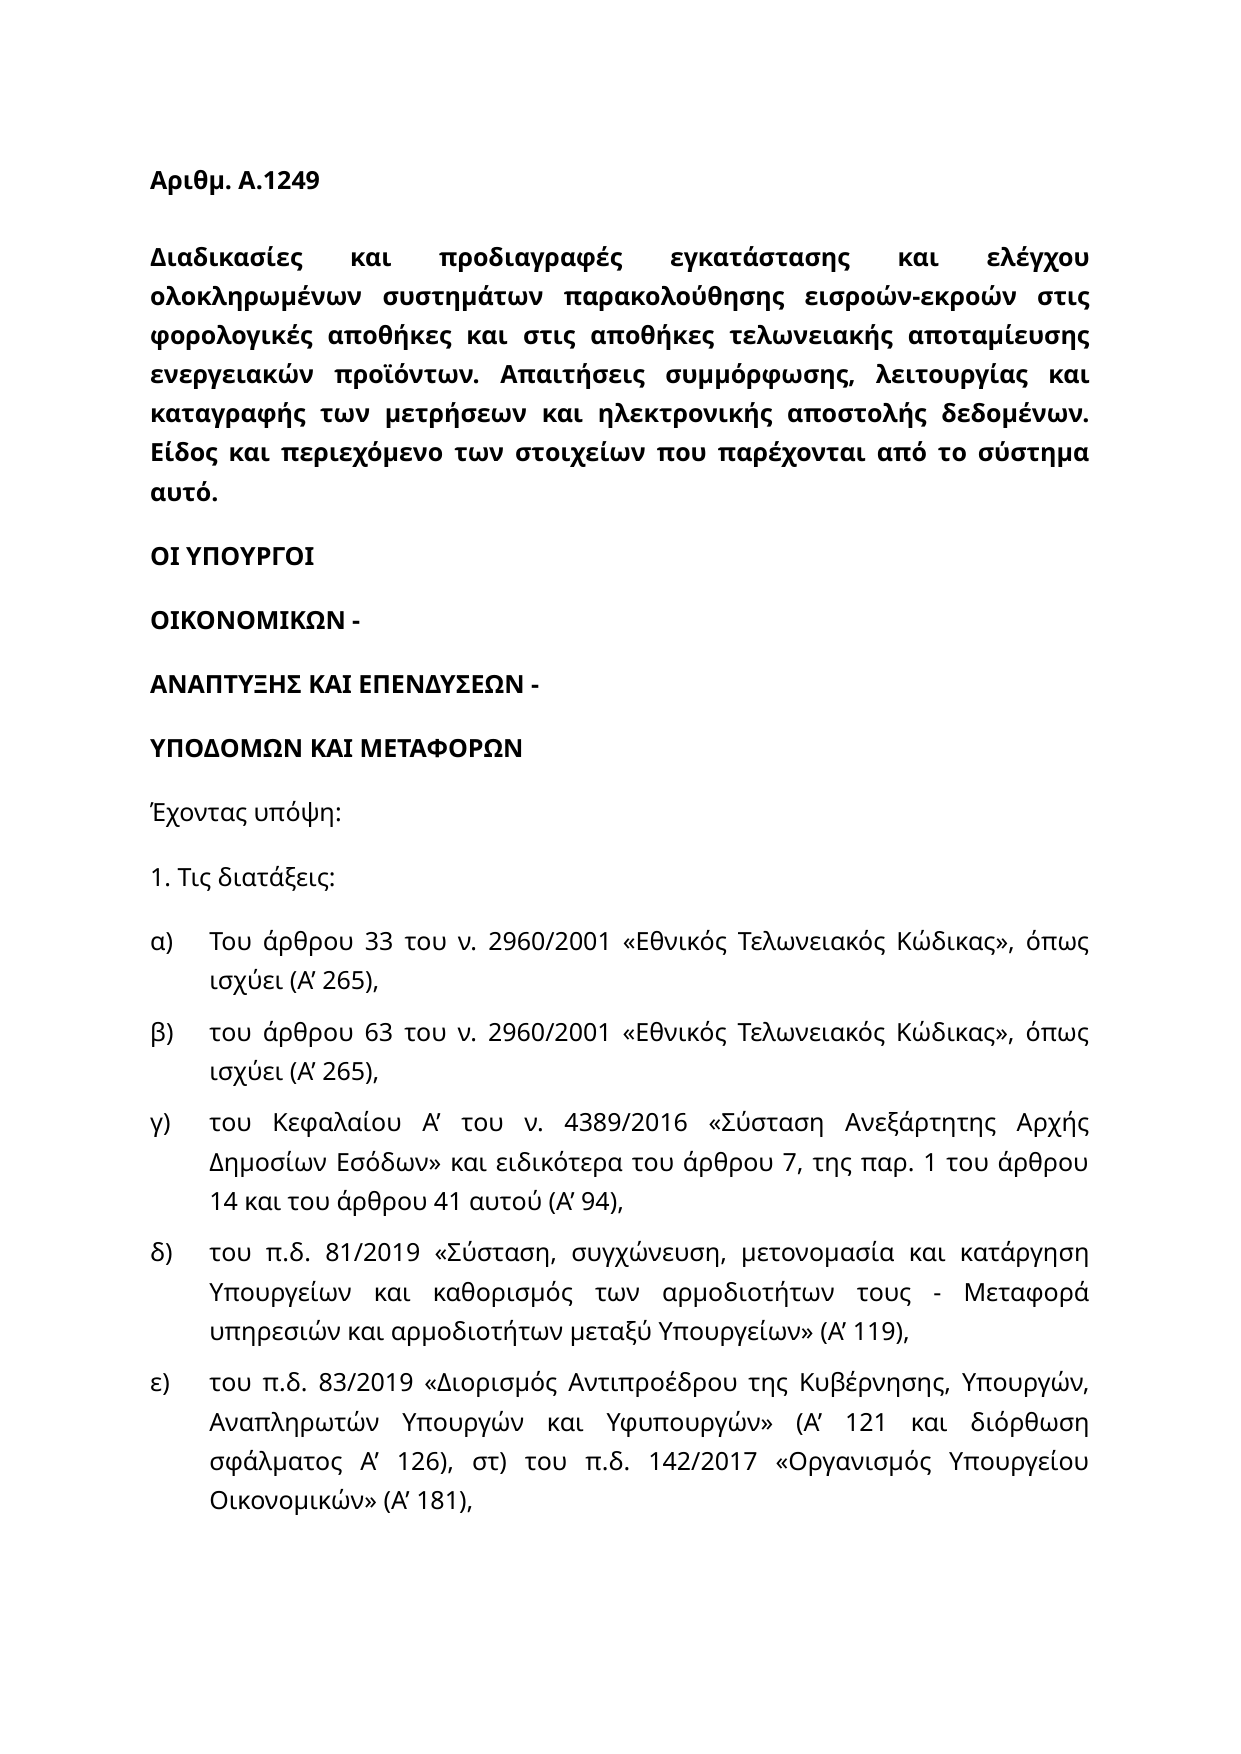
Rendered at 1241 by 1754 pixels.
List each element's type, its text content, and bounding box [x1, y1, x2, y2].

text ΑΝΑΠΤΥΞΗΣ ΚΑΙ ΕΠΕΝΔΥΣΕΩΝ - [150, 667, 1090, 701]
list α) Του άρθρου 33 του ν. 2960/2001 «Εθνικός Τελωνειακός Κώδικας», όπως ισχύει (Α’ 265), [150, 923, 1090, 997]
text ΟΙΚΟΝΟΜΙΚΩΝ - [150, 602, 1090, 637]
text ΟΙ ΥΠΟΥΡΓΟΙ [150, 538, 1090, 572]
text Διαδικασίες και προδιαγραφές εγκατάστασης και ελέγχου ολοκληρωμένων συστημάτων παρακολούθησης εισροών-εκροών στις φορολογικές αποθήκες και στις αποθήκες τελωνειακής αποταμίευσης ενεργειακών προϊόντων. Απαιτήσεις συμμόρφωσης, λειτουργίας και καταγραφής των μετρήσεων και ηλεκτρονικής αποστολής δεδομένων. Είδος και περιεχόμενο των στοιχείων που παρέχονται από το σύστημα αυτό. [150, 239, 1090, 508]
text Έχοντας υπόψη: [150, 795, 1090, 829]
title Αριθμ. Α.1249 [150, 162, 1090, 197]
list δ) του π.δ. 81/2019 «Σύσταση, συγχώνευση, μετονομασία και κατάργηση Υπουργείων και καθορισμός των αρμοδιοτήτων τους - Μεταφορά υπηρεσιών και αρμοδιοτήτων μεταξύ Υπουργείων» (Α’ 119), [150, 1235, 1090, 1347]
list ε) του π.δ. 83/2019 «Διορισμός Αντιπροέδρου της Κυβέρνησης, Υπουργών, Αναπληρωτών Υπουργών και Υφυπουργών» (Α’ 121 και διόρθωση σφάλματος Α’ 126), στ) του π.δ. 142/2017 «Οργανισμός Υπουργείου Οικονομικών» (Α’ 181), [150, 1365, 1090, 1517]
text 1. Τις διατάξεις: [150, 859, 1090, 893]
list β) του άρθρου 63 του ν. 2960/2001 «Εθνικός Τελωνειακός Κώδικας», όπως ισχύει (Α’ 265), [150, 1014, 1090, 1087]
text ΥΠΟΔΟΜΩΝ ΚΑΙ ΜΕΤΑΦΟΡΩΝ [150, 731, 1090, 765]
list γ) του Κεφαλαίου Α’ του ν. 4389/2016 «Σύσταση Ανεξάρτητης Αρχής Δημοσίων Εσόδων» και ειδικότερα του άρθρου 7, της παρ. 1 του άρθρου 14 και του άρθρου 41 αυτού (Α’ 94), [150, 1105, 1090, 1217]
